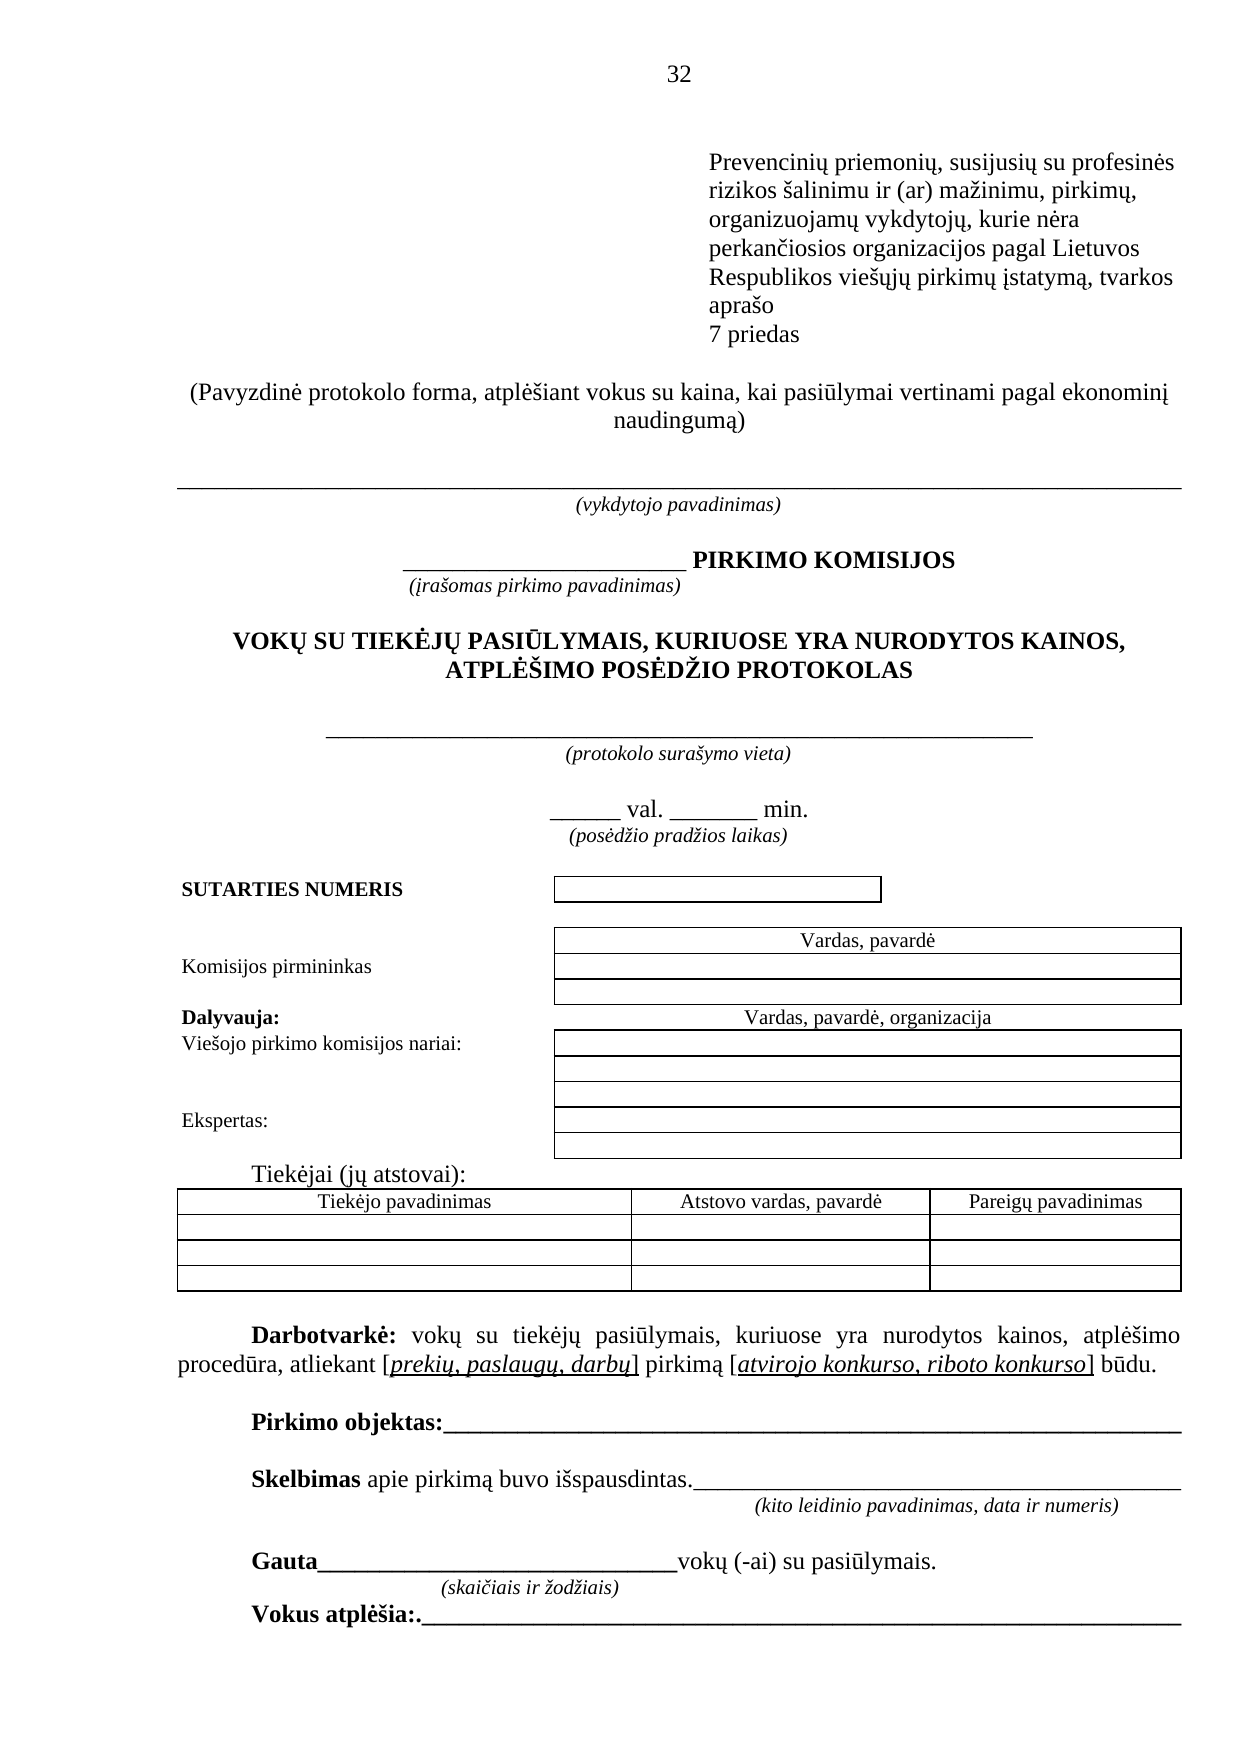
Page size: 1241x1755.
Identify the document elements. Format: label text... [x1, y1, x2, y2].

text Prevencinių priemonių, susijusių su profesinės [177, 147, 1181, 176]
text organizuojamų vykdytojų, kurie nėra [177, 204, 1181, 233]
table_header [882, 876, 1181, 901]
table_cell [632, 1241, 636, 1265]
text VOKŲ SU TIEKĖJŲ PASIŪLYMAIS, KURIUOSE YRA NURODYTOS KAINOS, ATPLĖŠIMO POSĖDŽIO PROTOKOLAS [177, 626, 1181, 684]
text Vokus atplėšia:. [177, 1599, 1181, 1627]
table_cell [881, 901, 1181, 927]
text Skelbimas apie pirkimą buvo išspausdintas. [177, 1464, 1181, 1493]
table_cell [554, 903, 558, 927]
table_cell Komisijos pirmininkas [177, 953, 554, 1004]
table_cell [627, 1266, 631, 1290]
text Respublikos viešųjų pirkimų įstatymą, tvarkos [177, 262, 1181, 291]
table_cell Dalyvauja: [177, 1004, 554, 1029]
text (Pavyzdinė protokolo forma, atplėšiant vokus su kaina, kai pasiūlymai vertinami pagal ekonominį naudingumą) [177, 377, 1181, 434]
text (kito leidinio pavadinimas, data ir numeris) [681, 1493, 1181, 1517]
table_cell [877, 903, 881, 927]
text 7 priedas [177, 319, 1181, 348]
text (įrašomas pirkimo pavadinimas) [177, 573, 1181, 597]
text Darbotvarkė: vokų su tiekėjų pasiūlymais, kuriuose yra nurodytos kainos, atplėšimo procedūra, atliekant [prekių, paslaugų, darbų] pirkimą [atvirojo konkurso, riboto konkurso] būdu. [177, 1321, 1181, 1378]
table_cell [177, 927, 554, 952]
text (protokolo surašymo vieta) [177, 741, 1181, 765]
text aprašo [177, 291, 1181, 319]
text perkančiosios organizacijos pagal Lietuvos [177, 233, 1181, 262]
text Pirkimo objektas: [177, 1407, 1181, 1436]
text rizikos šalinimu ir (ar) mažinimu, pirkimų, [177, 176, 1181, 204]
text Gauta vokų (-ai) su pasiūlymais. [177, 1546, 1181, 1575]
text (posėdžio pradžios laikas) [177, 823, 1181, 847]
text (vykdytojo pavadinimas) [177, 492, 1181, 516]
table_cell [632, 1266, 636, 1290]
text (skaičiais ir žodžiais) [177, 1575, 1181, 1599]
table_cell [177, 901, 554, 927]
table_cell Viešojo pirkimo komisijos nariai: [177, 1029, 554, 1106]
table_cell Ekspertas: [177, 1106, 554, 1157]
table_cell [627, 1241, 631, 1265]
table_cell [632, 1215, 636, 1239]
table_header SUTARTIES NUMERIS [177, 876, 554, 901]
text PIRKIMO KOMISIJOS [177, 545, 1181, 573]
text Tiekėjai (jų atstovai): [177, 1159, 1181, 1188]
table_cell [627, 1215, 631, 1239]
text val. _______ min. [177, 794, 1181, 823]
